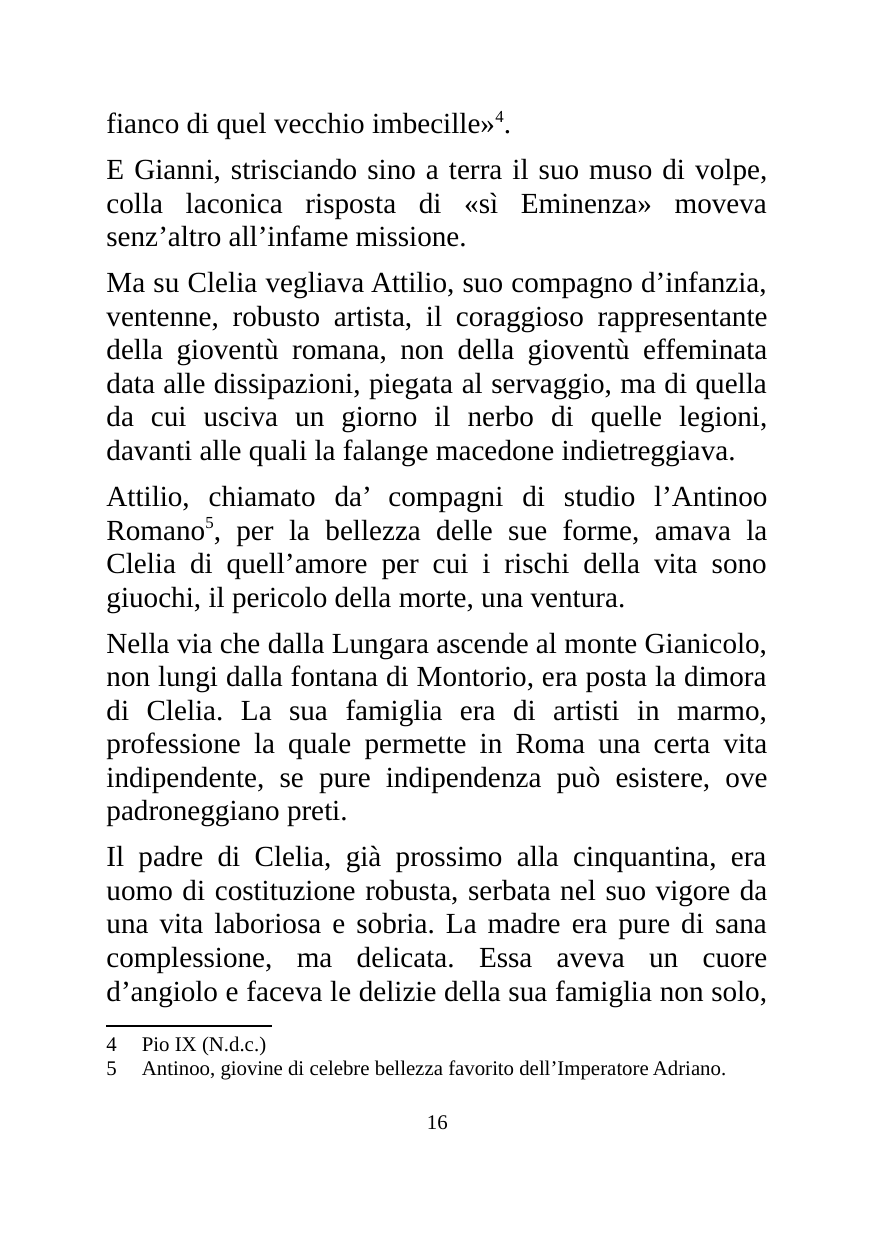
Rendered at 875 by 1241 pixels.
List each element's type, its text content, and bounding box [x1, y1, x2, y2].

text Attilio, chiamato da’ compagni di studio l’Antinoo Romano, per la bellezza delle sue forme, amava la Clelia di quell’amore per cui i rischi della vita sono giuochi, il pericolo della morte, una ventura. [106, 479, 768, 613]
text fianco di quel vecchio imbecille». [106, 106, 768, 140]
text Ma su Clelia vegliava Attilio, suo compagno d’infanzia, ventenne, robusto artista, il coraggioso rappresentante della gioventù romana, non della gioventù effeminata data alle dissipazioni, piegata al servaggio, ma di quella da cui usciva un giorno il nerbo di quelle legioni, davanti alle quali la falange macedone indietreggiava. [106, 265, 768, 467]
text Il padre di Clelia, già prossimo alla cinquantina, era uomo di costituzione robusta, serbata nel suo vigore da una vita laboriosa e sobria. La madre era pure di sana complessione, ma delicata. Essa aveva un cuore d’angiolo e faceva le delizie della sua famiglia non solo, [106, 839, 768, 1007]
text Pio IX (N.d.c.) [106, 1032, 768, 1056]
text Nella via che dalla Lungara ascende al monte Gianicolo, non lungi dalla fontana di Montorio, era posta la dimora di Clelia. La sua famiglia era di artisti in marmo, professione la quale permette in Roma una certa vita indipendente, se pure indipendenza può esistere, ove padroneggiano preti. [106, 626, 768, 827]
text E Gianni, strisciando sino a terra il suo muso di volpe, colla laconica risposta di «sì Eminenza» moveva senz’altro all’infame missione. [106, 152, 768, 253]
text Antinoo, giovine di celebre bellezza favorito dell’Imperatore Adriano. [106, 1056, 768, 1080]
